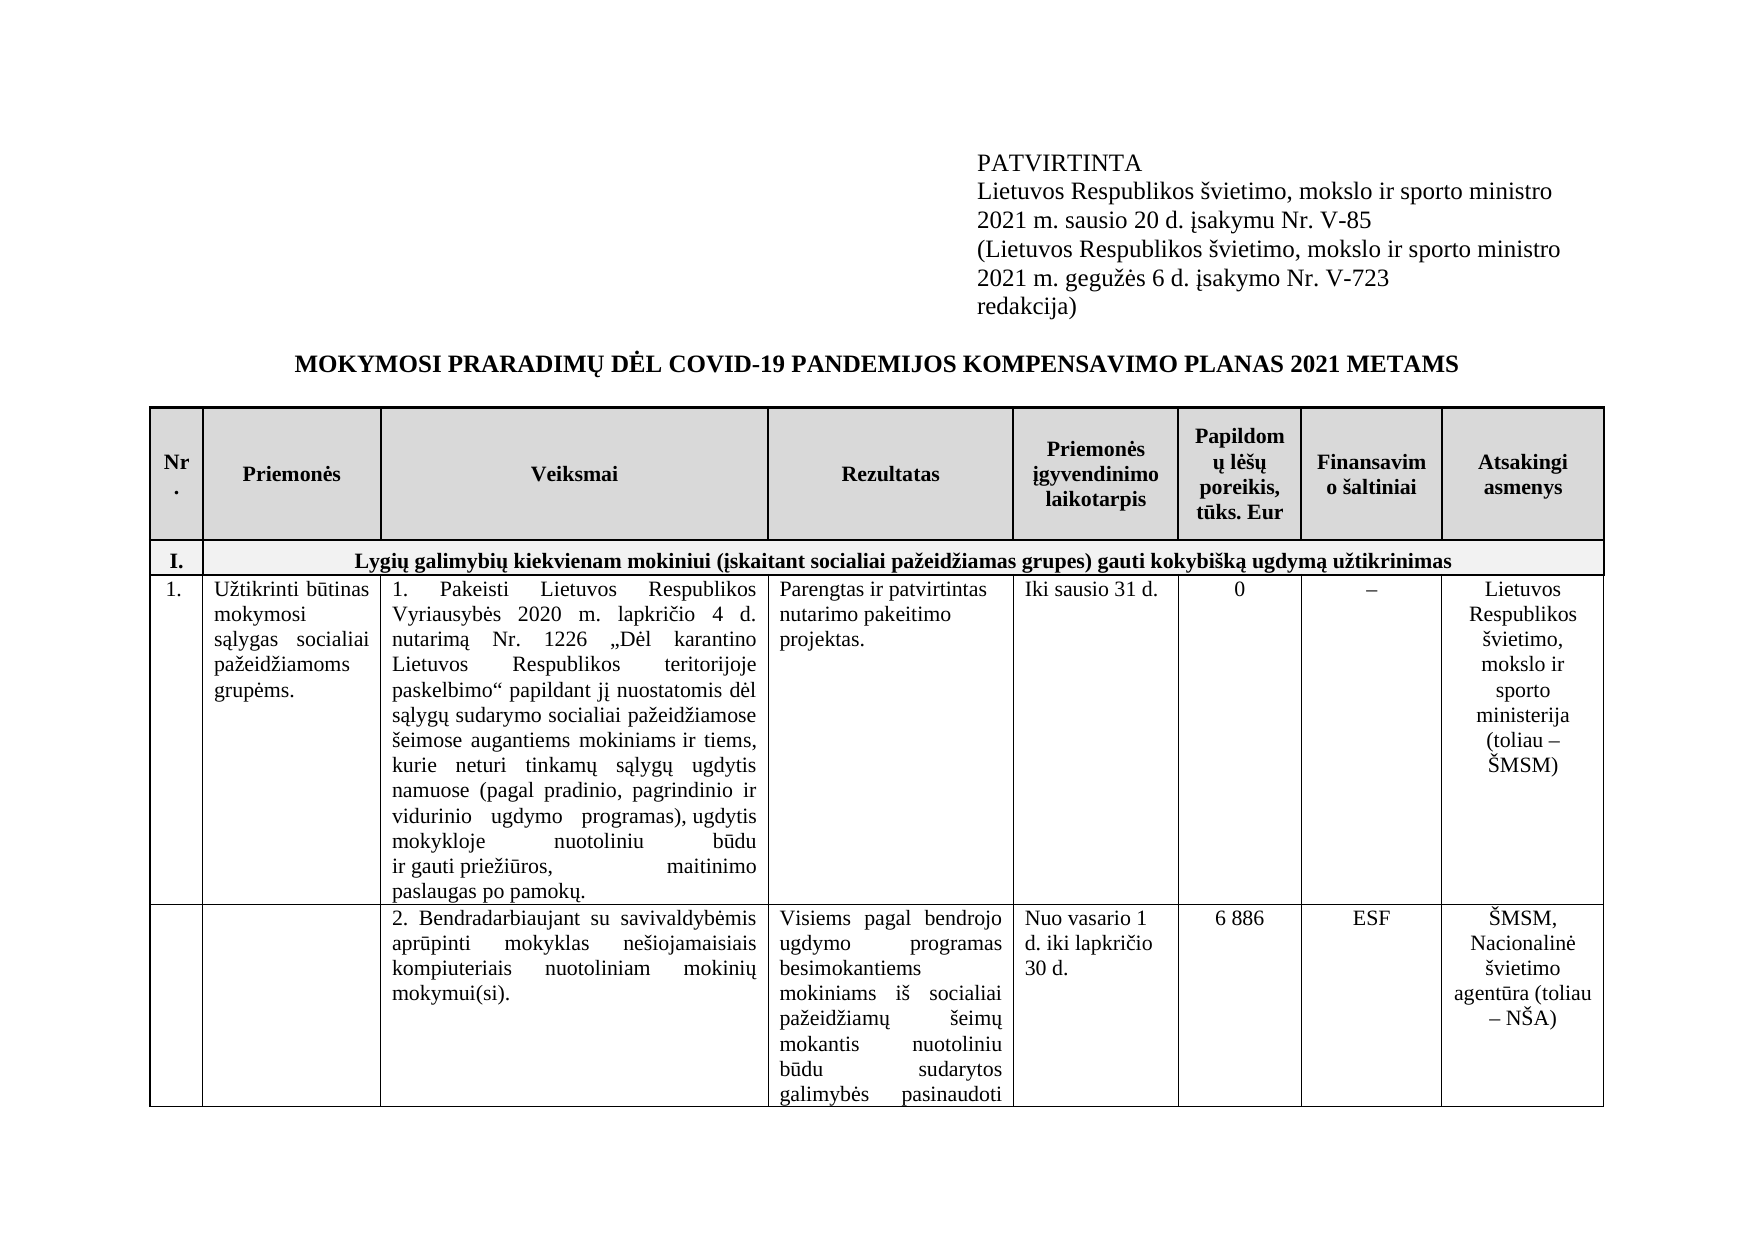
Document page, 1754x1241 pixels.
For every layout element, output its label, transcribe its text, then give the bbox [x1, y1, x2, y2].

text 2021 m. sausio 20 d. įsakymu Nr. V-85 [977, 205, 1604, 234]
table_header Atsakingi asmenys [1443, 409, 1603, 539]
table_header Priemonės [204, 409, 380, 539]
table_cell 0 [1179, 576, 1301, 903]
text Lietuvos Respublikos švietimo, mokslo ir sporto ministro [977, 176, 1604, 205]
table_cell Visiems pagal bendrojo ugdymo programas besimokantiems mokiniams iš socialiai pažeidžiamų šeimų mokantis nuotoliniu būdu sudarytos galimybės pasinaudoti [769, 905, 1013, 1106]
table_cell 2. Bendradarbiaujant su savivaldybėmis aprūpinti mokyklas nešiojamaisiais kompiuteriais nuotoliniam mokinių mokymui(si). [381, 905, 768, 1106]
table_cell 1. [151, 576, 202, 903]
table_cell Nuo vasario 1 d. iki lapkričio 30 d. [1014, 905, 1178, 1106]
table_cell Lygių galimybių kiekvienam mokiniui (įskaitant socialiai pažeidžiamas grupes) gauti kokybišką ugdymą užtikrinimas [204, 541, 1603, 574]
table_cell Užtikrinti būtinas mokymosi sąlygas socialiai pažeidžiamoms grupėms. [203, 576, 380, 903]
table_cell [203, 905, 380, 1106]
table_cell ŠMSM, Nacionalinė švietimo agentūra (toliau – NŠA) [1442, 905, 1603, 1106]
text MOKYMOSI PRARADIMŲ DĖL COVID-19 PANDEMIJOS KOMPENSAVIMO PLANAS 2021 METAMS [150, 349, 1604, 378]
table_header Veiksmai [382, 409, 767, 539]
table_cell Lietuvos Respublikos švietimo, mokslo ir sporto ministerija (toliau – ŠMSM) [1442, 576, 1603, 903]
table_cell 1. Pakeisti Lietuvos Respublikos Vyriausybės 2020 m. lapkričio 4 d. nutarimą Nr. 1226 „Dėl karantino Lietuvos Respublikos teritorijoje paskelbimo“ papildant jį nuostatomis dėl sąlygų sudarymo socialiai pažeidžiamose šeimose augantiems mokiniams ir tiems, kurie neturi tinkamų sąlygų ugdytis namuose (pagal pradinio, pagrindinio ir vidurinio ugdymo programas), ugdytis mokykloje nuotoliniu būdu ir gauti priežiūros, maitinimo paslaugas po pamokų. [381, 576, 768, 903]
text PATVIRTINTA [977, 148, 1604, 176]
table_header Papildomų lėšų poreikis, tūks. Eur [1179, 409, 1300, 539]
table_header Rezultatas [769, 409, 1012, 539]
table_cell Parengtas ir patvirtintas nutarimo pakeitimo projektas. [769, 576, 1013, 903]
table_cell ESF [1302, 905, 1441, 1106]
text (Lietuvos Respublikos švietimo, mokslo ir sporto ministro [977, 234, 1604, 263]
table_header Finansavimo šaltiniai [1302, 409, 1441, 539]
table_cell – [1302, 576, 1441, 903]
table_header Nr. [151, 409, 202, 539]
text redakcija) [977, 291, 1604, 320]
table_cell Iki sausio 31 d. [1014, 576, 1178, 903]
text 2021 m. gegužės 6 d. įsakymo Nr. V-723 [977, 263, 1604, 291]
table_cell I. [151, 541, 202, 574]
table_cell 6 886 [1179, 905, 1301, 1106]
table_cell [151, 905, 202, 1106]
table_header Priemonės įgyvendinimo laikotarpis [1014, 409, 1177, 539]
